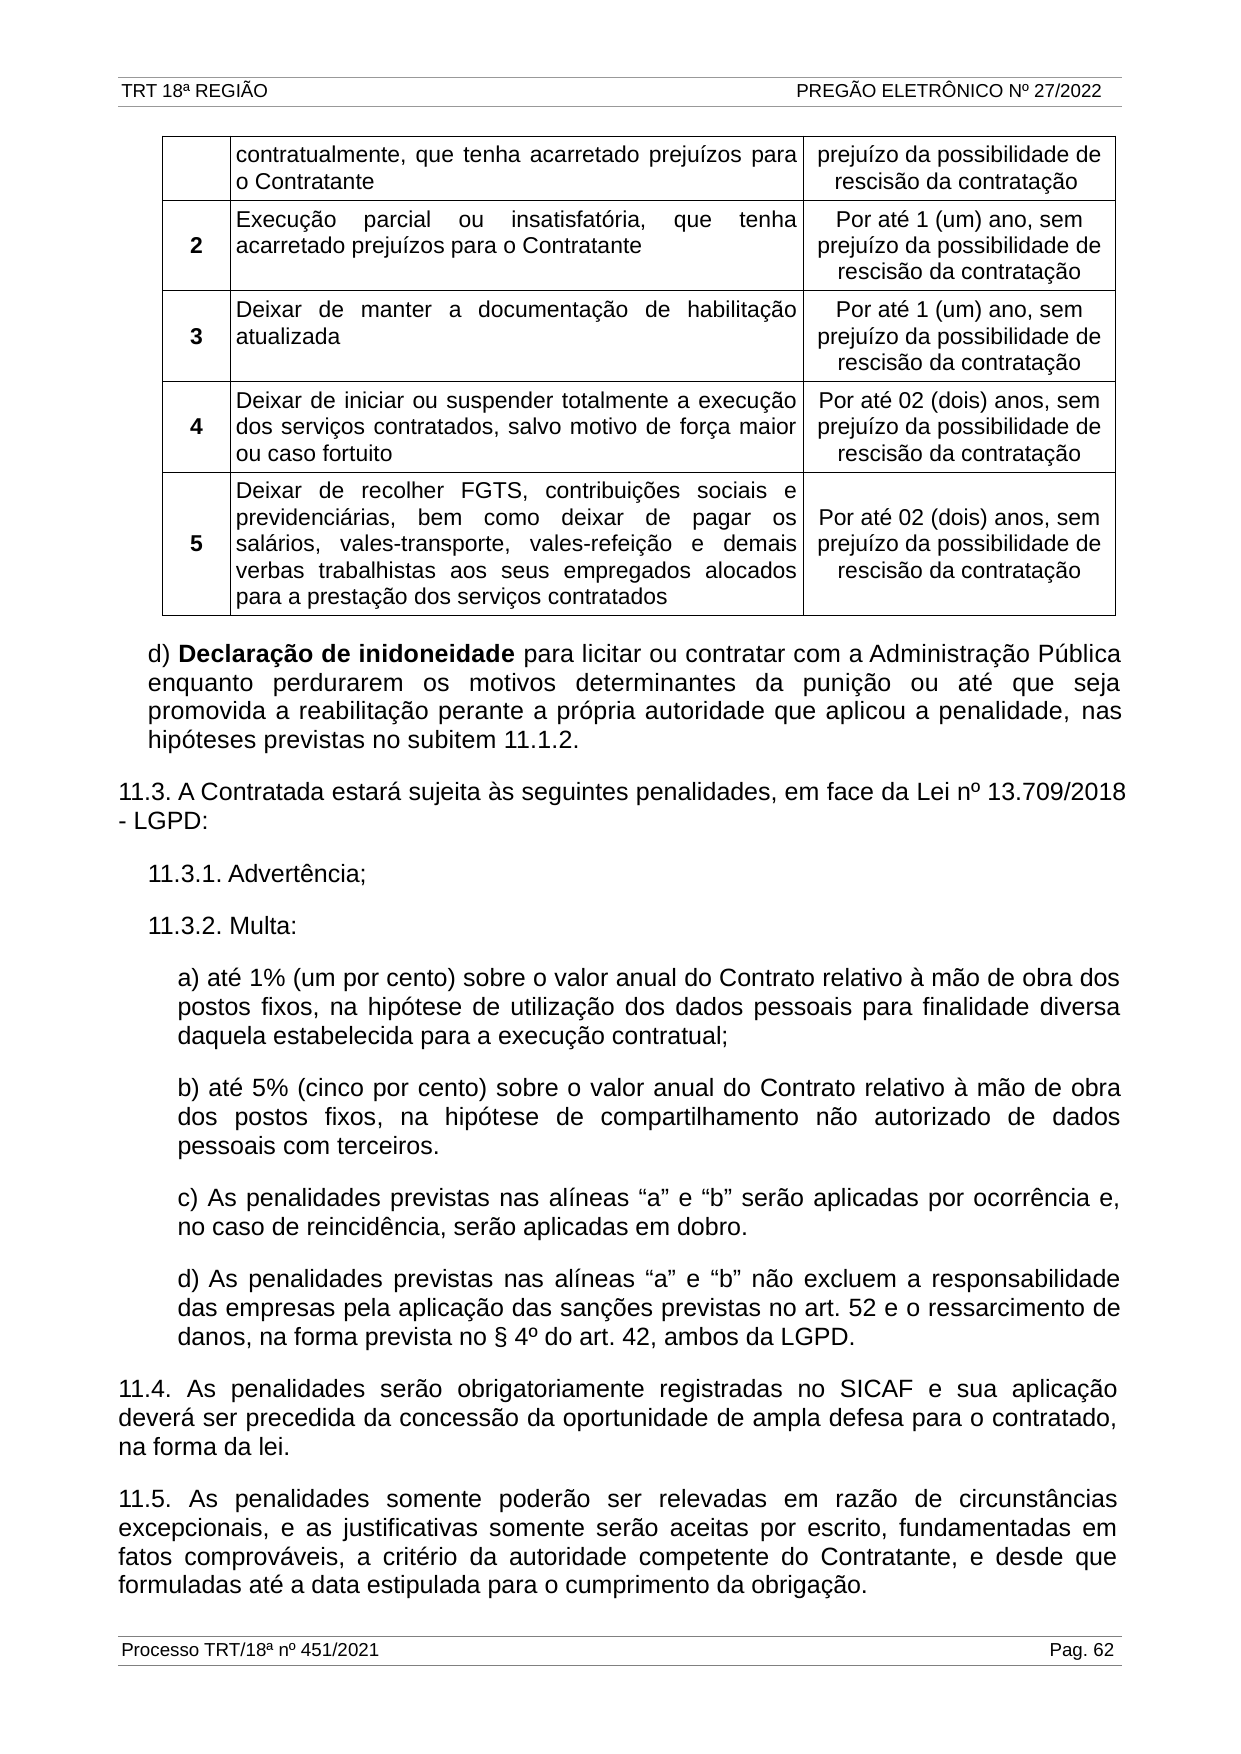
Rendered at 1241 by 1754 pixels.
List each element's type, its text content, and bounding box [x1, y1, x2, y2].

table_cell Deixar de iniciar ou suspender totalmente a execução dos serviços contratados, salvo motivo de força maior ou caso fortuito [231, 382, 803, 472]
text 11.5. As penalidades somente poderão ser relevadas em razão de circunstâncias excepcionais, e as justificativas somente serão aceitas por escrito, fundamentadas em fatos comprováveis, a critério da autoridade competente do Contratante, e desde que formuladas até a data estipulada para o cumprimento da obrigação. [118, 1484, 1119, 1599]
table_cell Por até 1 (um) ano, sem prejuízo da possibilidade de rescisão da contratação [804, 201, 1115, 290]
text 11.3. A Contratada estará sujeita às seguintes penalidades, em face da Lei nº 13.709/2018 - LGPD: [118, 777, 1128, 835]
table_cell prejuízo da possibilidade de rescisão da contratação [804, 137, 1115, 200]
table_cell 4 [163, 382, 230, 472]
text 11.3.2. Multa: [148, 911, 1122, 940]
text c) As penalidades previstas nas alíneas “a” e “b” serão aplicadas por ocorrência e, no caso de reincidência, serão aplicadas em dobro. [177, 1183, 1122, 1241]
text b) até 5% (cinco por cento) sobre o valor anual do Contrato relativo à mão de obra dos postos fixos, na hipótese de compartilhamento não autorizado de dados pessoais com terceiros. [177, 1073, 1122, 1159]
text d) As penalidades previstas nas alíneas “a” e “b” não excluem a responsabilidade das empresas pela aplicação das sanções previstas no art. 52 e o ressarcimento de danos, na forma prevista no § 4º do art. 42, ambos da LGPD. [177, 1264, 1122, 1351]
text d) Declaração de inidoneidade para licitar ou contratar com a Administração Pública enquanto perdurarem os motivos determinantes da punição ou até que seja promovida a reabilitação perante a própria autoridade que aplicou a penalidade, nas hipóteses previstas no subitem 11.1.2. [148, 639, 1122, 754]
table_cell Por até 02 (dois) anos, sem prejuízo da possibilidade de rescisão da contratação [804, 382, 1115, 472]
table_cell [163, 137, 230, 200]
table_cell 5 [163, 473, 230, 615]
text 11.4. As penalidades serão obrigatoriamente registradas no SICAF e sua aplicação deverá ser precedida da concessão da oportunidade de ampla defesa para o contratado, na forma da lei. [118, 1374, 1119, 1460]
table_cell Deixar de recolher FGTS, contribuições sociais e previdenciárias, bem como deixar de pagar os salários, vales-transporte, vales-refeição e demais verbas trabalhistas aos seus empregados alocados para a prestação dos serviços contratados [231, 473, 803, 615]
table_cell Por até 1 (um) ano, sem prejuízo da possibilidade de rescisão da contratação [804, 291, 1115, 381]
table_cell 2 [163, 201, 230, 290]
text a) até 1% (um por cento) sobre o valor anual do Contrato relativo à mão de obra dos postos fixos, na hipótese de utilização dos dados pessoais para finalidade diversa daquela estabelecida para a execução contratual; [177, 963, 1122, 1049]
table_cell contratualmente, que tenha acarretado prejuízos para o Contratante [231, 137, 803, 200]
text 11.3.1. Advertência; [148, 858, 1122, 887]
table_cell Por até 02 (dois) anos, sem prejuízo da possibilidade de rescisão da contratação [804, 473, 1115, 615]
table_cell 3 [163, 291, 230, 381]
table_cell Execução parcial ou insatisfatória, que tenha acarretado prejuízos para o Contratante [231, 201, 803, 290]
table_cell Deixar de manter a documentação de habilitação atualizada [231, 291, 803, 381]
